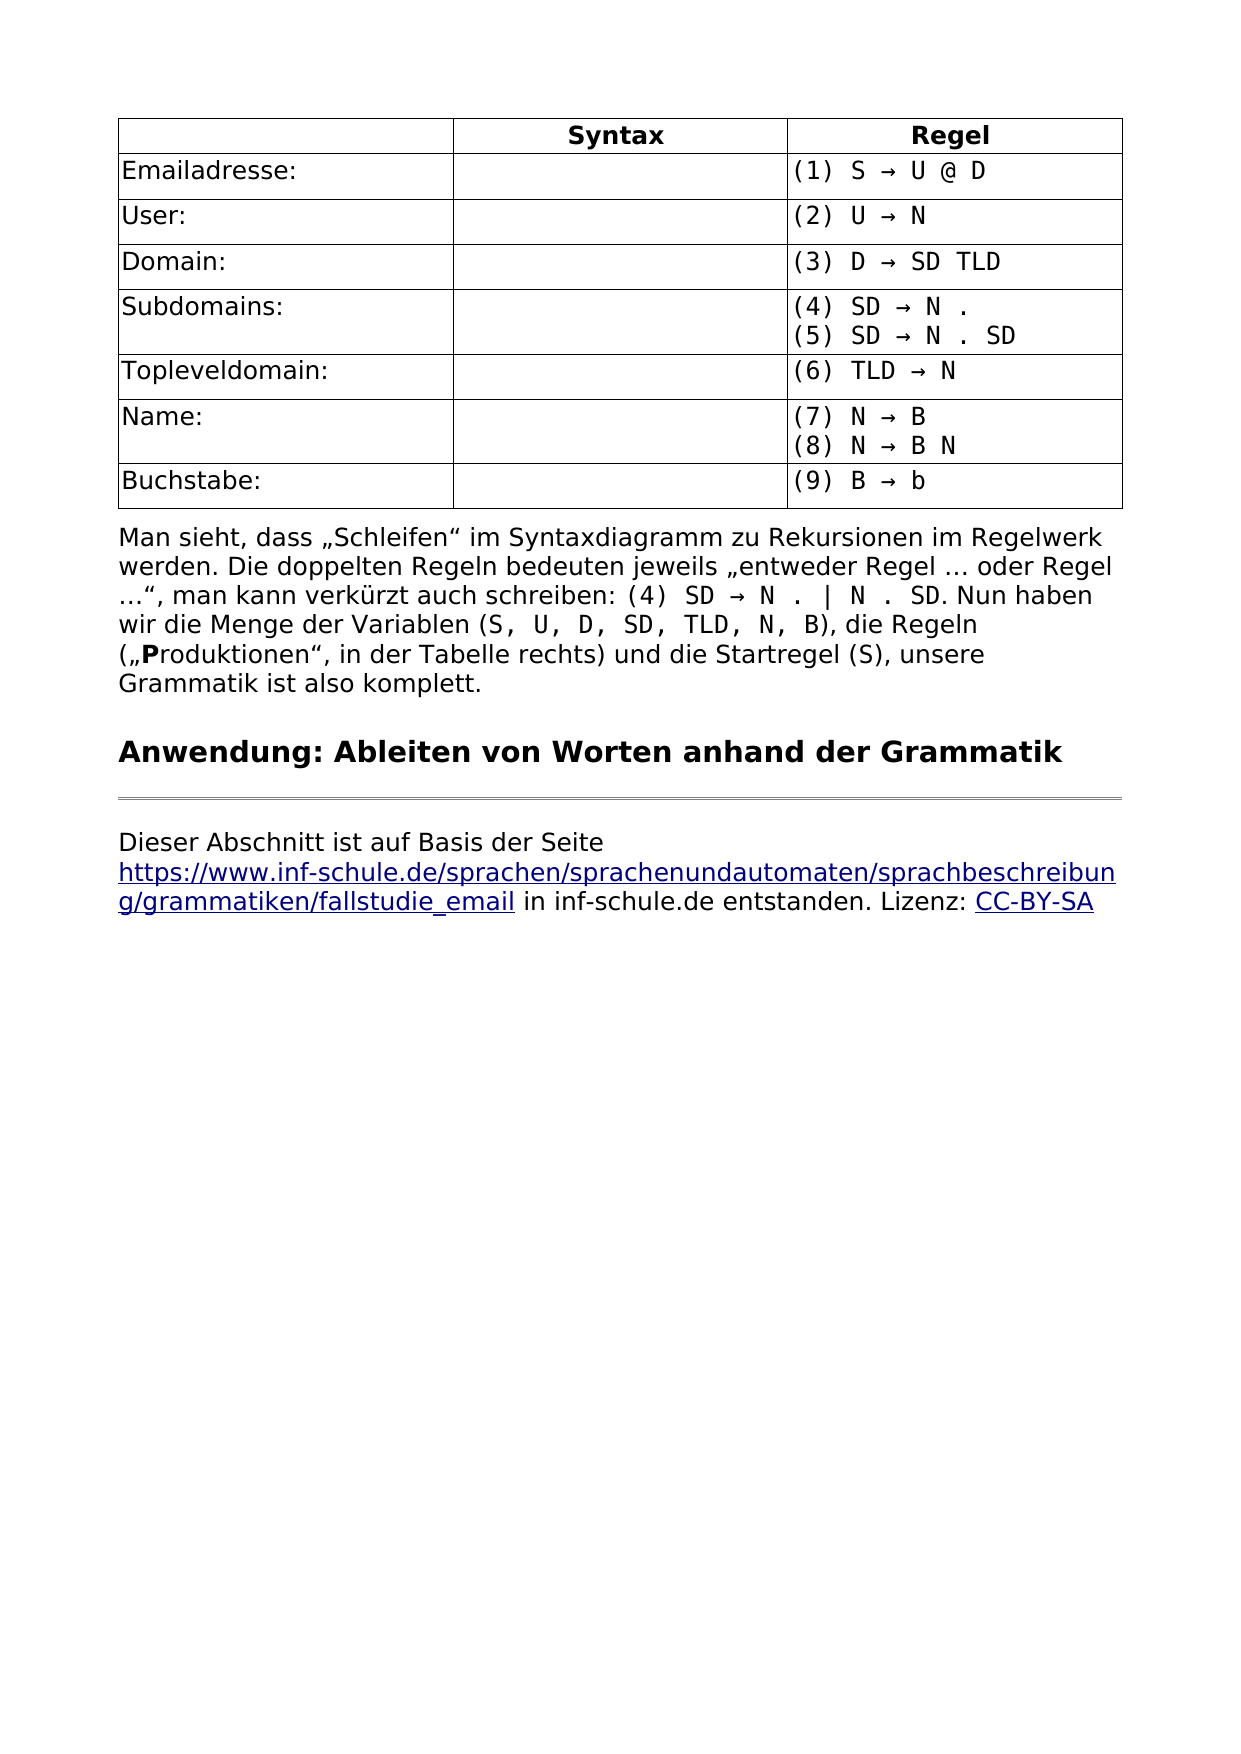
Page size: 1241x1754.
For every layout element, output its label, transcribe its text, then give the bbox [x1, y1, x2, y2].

text Dieser Abschnitt ist auf Basis der Seite https://www.inf-schule.de/sprachen/sprachenundautomaten/sprachbeschreibung/grammatiken/fallstudie_email in inf-schule.de entstanden. Lizenz: CC-BY-SA [118, 828, 1122, 916]
table_header [119, 119, 453, 153]
table_cell [454, 355, 787, 399]
table_cell (2) U → N [788, 200, 1122, 244]
table_cell (6) TLD → N [788, 355, 1122, 399]
table_cell [454, 200, 787, 244]
table_cell (4) SD → N . (5) SD → N . SD [788, 290, 1122, 353]
table_cell (9) B → b [788, 464, 1122, 508]
table_cell Buchstabe: [119, 464, 453, 508]
subtitle Anwendung: Ableiten von Worten anhand der Grammatik [118, 736, 1122, 770]
table_header Syntax [454, 119, 787, 153]
table_cell Name: [119, 400, 453, 463]
table_cell [454, 290, 787, 353]
table_header Regel [788, 119, 1122, 153]
table_cell (7) N → B (8) N → B N [788, 400, 1122, 463]
table_cell Emailadresse: [119, 154, 453, 198]
table_cell [454, 245, 787, 289]
table_cell Domain: [119, 245, 453, 289]
table_cell [454, 154, 787, 198]
table_cell [454, 400, 787, 463]
table_cell Topleveldomain: [119, 355, 453, 399]
table_cell (1) S → U @ D [788, 154, 1122, 198]
text Man sieht, dass „Schleifen“ im Syntaxdiagramm zu Rekursionen im Regelwerk werden. Die doppelten Regeln bedeuten jeweils „entweder Regel … oder Regel …“, man kann verkürzt auch schreiben: (4) SD → N . | N . SD. Nun haben wir die Menge der Variablen (S, U, D, SD, TLD, N, B), die Regeln („Produktionen“, in der Tabelle rechts) und die Startregel (S), unsere Grammatik ist also komplett. [118, 523, 1122, 698]
table_cell User: [119, 200, 453, 244]
table_cell (3) D → SD TLD [788, 245, 1122, 289]
table_cell Subdomains: [119, 290, 453, 353]
table_cell [454, 464, 787, 508]
